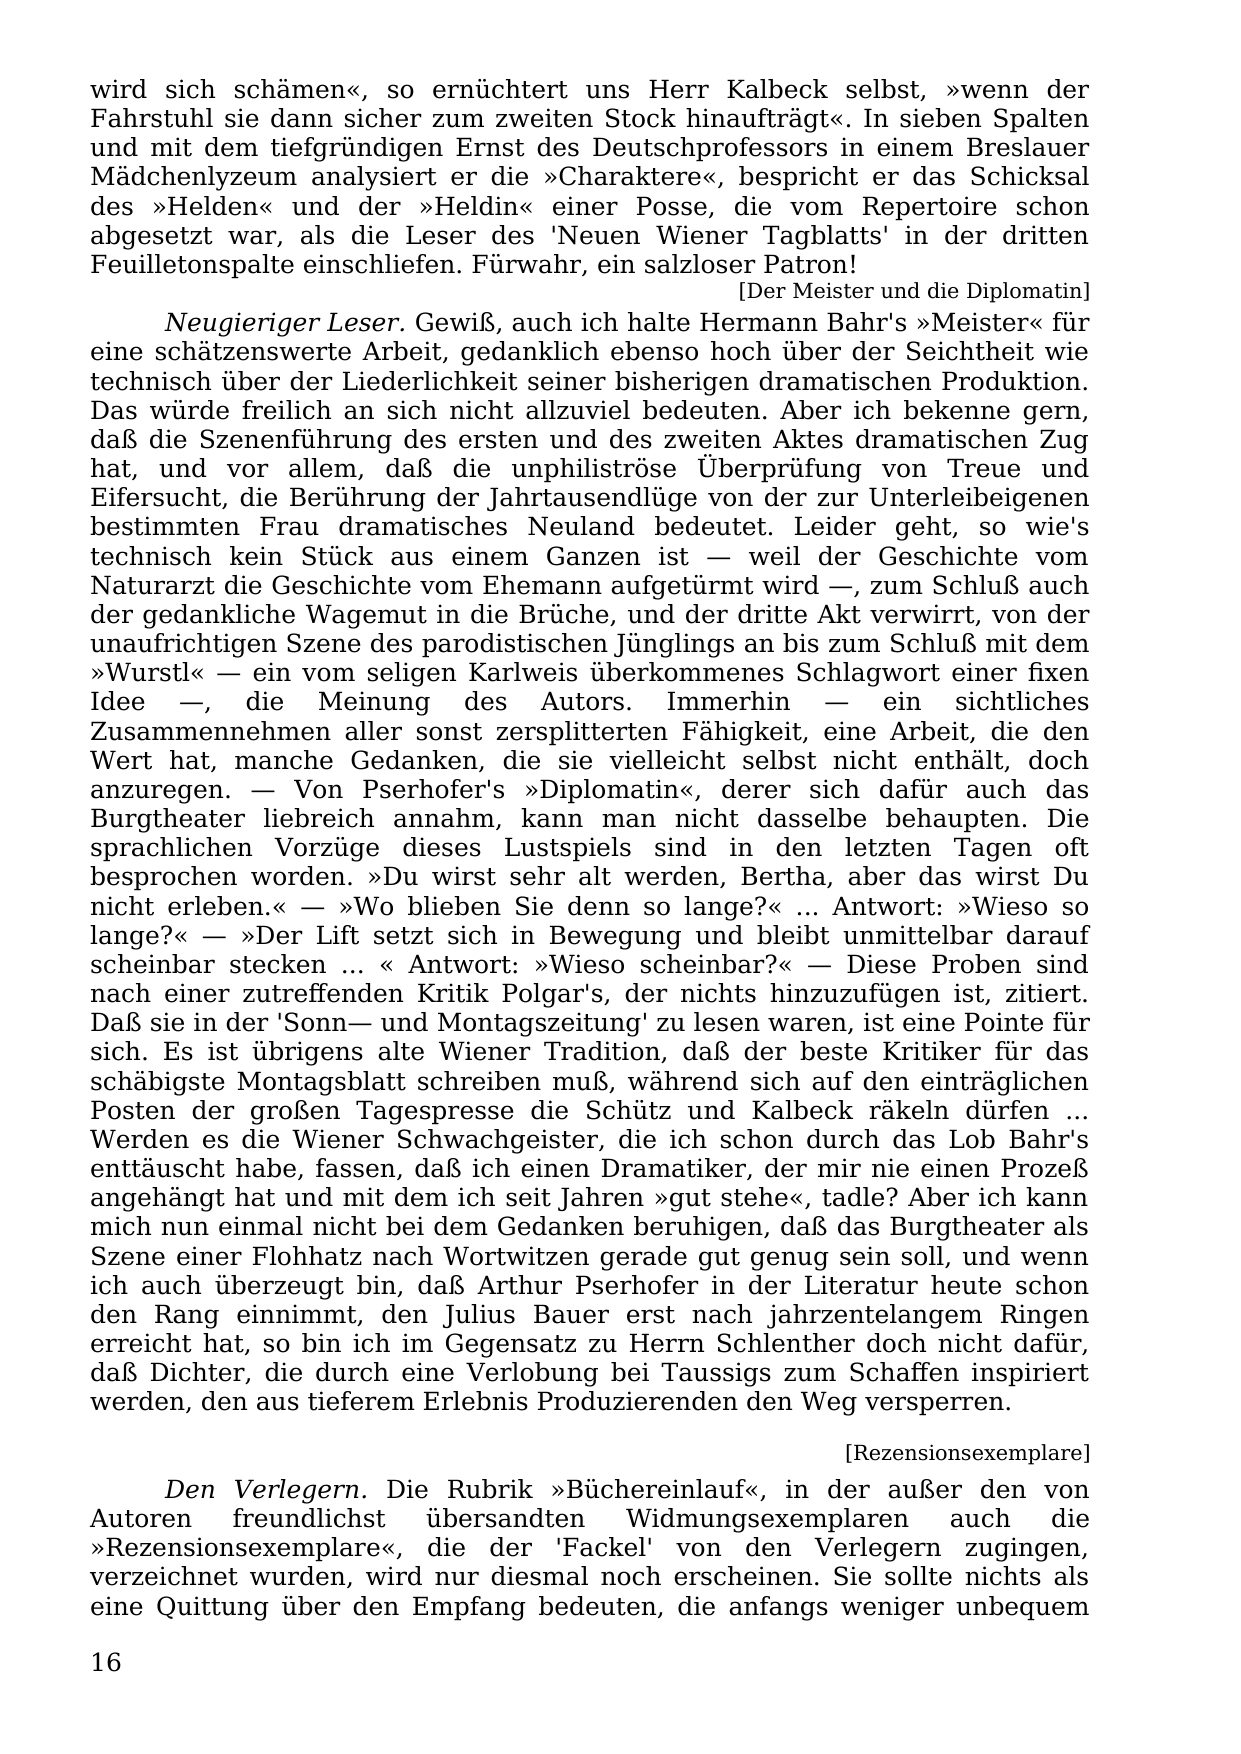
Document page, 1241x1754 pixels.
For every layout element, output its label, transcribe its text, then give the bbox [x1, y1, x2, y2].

text Neugieriger Leser. Gewiß, auch ich halte Hermann Bahr's »Meister« für eine schätzenswerte Arbeit, gedanklich ebenso hoch über der Seichtheit wie technisch über der Liederlichkeit seiner bisherigen dramatischen Produktion. Das würde freilich an sich nicht allzuviel bedeuten. Aber ich bekenne gern, daß die Szenenführung des ersten und des zweiten Aktes dramatischen Zug hat, und vor allem, daß die unphiliströse Überprüfung von Treue und Eifersucht, die Berührung der Jahrtausendlüge von der zur Unterleibeigenen bestimmten Frau dramatisches Neuland bedeutet. Leider geht, so wie's technisch kein Stück aus einem Ganzen ist — weil der Geschichte vom Naturarzt die Geschichte vom Ehemann aufgetürmt wird —, zum Schluß auch der gedankliche Wagemut in die Brüche, und der dritte Akt verwirrt, von der unaufrichtigen Szene des parodistischen Jünglings an bis zum Schluß mit dem »Wurstl« — ein vom seligen Karlweis überkommenes Schlagwort einer fixen Idee —, die Meinung des Autors. Immerhin — ein sichtliches Zusammennehmen aller sonst zersplitterten Fähigkeit, eine Arbeit, die den Wert hat, manche Gedanken, die sie vielleicht selbst nicht enthält, doch anzuregen. — Von Pserhofer's »Diplomatin«, derer sich dafür auch das Burgtheater liebreich annahm, kann man nicht dasselbe behaupten. Die sprachlichen Vorzüge dieses Lustspiels sind in den letzten Tagen oft besprochen worden. »Du wirst sehr alt werden, Bertha, aber das wirst Du nicht erleben.« — »Wo blieben Sie denn so lange?« ... Antwort: »Wieso so lange?« — »Der Lift setzt sich in Bewegung und bleibt unmittelbar darauf scheinbar stecken ... « Antwort: »Wieso scheinbar?« — Diese Proben sind nach einer zutreffenden Kritik Polgar's, der nichts hinzuzufügen ist, zitiert. Daß sie in der 'Sonn— und Montagszeitung' zu lesen waren, ist eine Pointe für sich. Es ist übrigens alte Wiener Tradition, daß der beste Kritiker für das schäbigste Montagsblatt schreiben muß, während sich auf den einträglichen Posten der großen Tagespresse die Schütz und Kalbeck räkeln dürfen ... Werden es die Wiener Schwachgeister, die ich schon durch das Lob Bahr's enttäuscht habe, fassen, daß ich einen Dramatiker, der mir nie einen Prozeß angehängt hat und mit dem ich seit Jahren »gut stehe«, tadle? Aber ich kann mich nun einmal nicht bei dem Gedanken beruhigen, daß das Burgtheater als Szene einer Flohhatz nach Wortwitzen gerade gut genug sein soll, und wenn ich auch überzeugt bin, daß Arthur Pserhofer in der Literatur heute schon den Rang einnimmt, den Julius Bauer erst nach jahrzentelangem Ringen erreicht hat, so bin ich im Gegensatz zu Herrn Schlenther doch nicht dafür, daß Dichter, die durch eine Verlobung bei Taussigs zum Schaffen inspiriert werden, den aus tieferem Erlebnis Produzierenden den Weg versperren. [90, 303, 1091, 1417]
text Den Verlegern. Die Rubrik »Büchereinlauf«, in der außer den von Autoren freundlichst übersandten Widmungsexemplaren auch die »Rezensionsexemplare«, die der 'Fackel' von den Verlegern zugingen, verzeichnet wurden, wird nur diesmal noch erscheinen. Sie sollte nichts als eine Quittung über den Empfang bedeuten, die anfangs weniger unbequem [90, 1465, 1091, 1621]
text wird sich schämen«, so ernüchtert uns Herr Kalbeck selbst, »wenn der Fahrstuhl sie dann sicher zum zweiten Stock hinaufträgt«. In sieben Spalten und mit dem tiefgründigen Ernst des Deutschprofessors in einem Breslauer Mädchenlyzeum analysiert er die »Charaktere«, bespricht er das Schicksal des »Helden« und der »Heldin« einer Posse, die vom Repertoire schon abgesetzt war, als die Leser des 'Neuen Wiener Tagblatts' in der dritten Feuilletonspalte einschliefen. Fürwahr, ein salzloser Patron! [90, 75, 1091, 279]
text [Der Meister und die Diplomatin] [90, 279, 1091, 303]
text [Rezensionsexemplare] [90, 1441, 1091, 1465]
